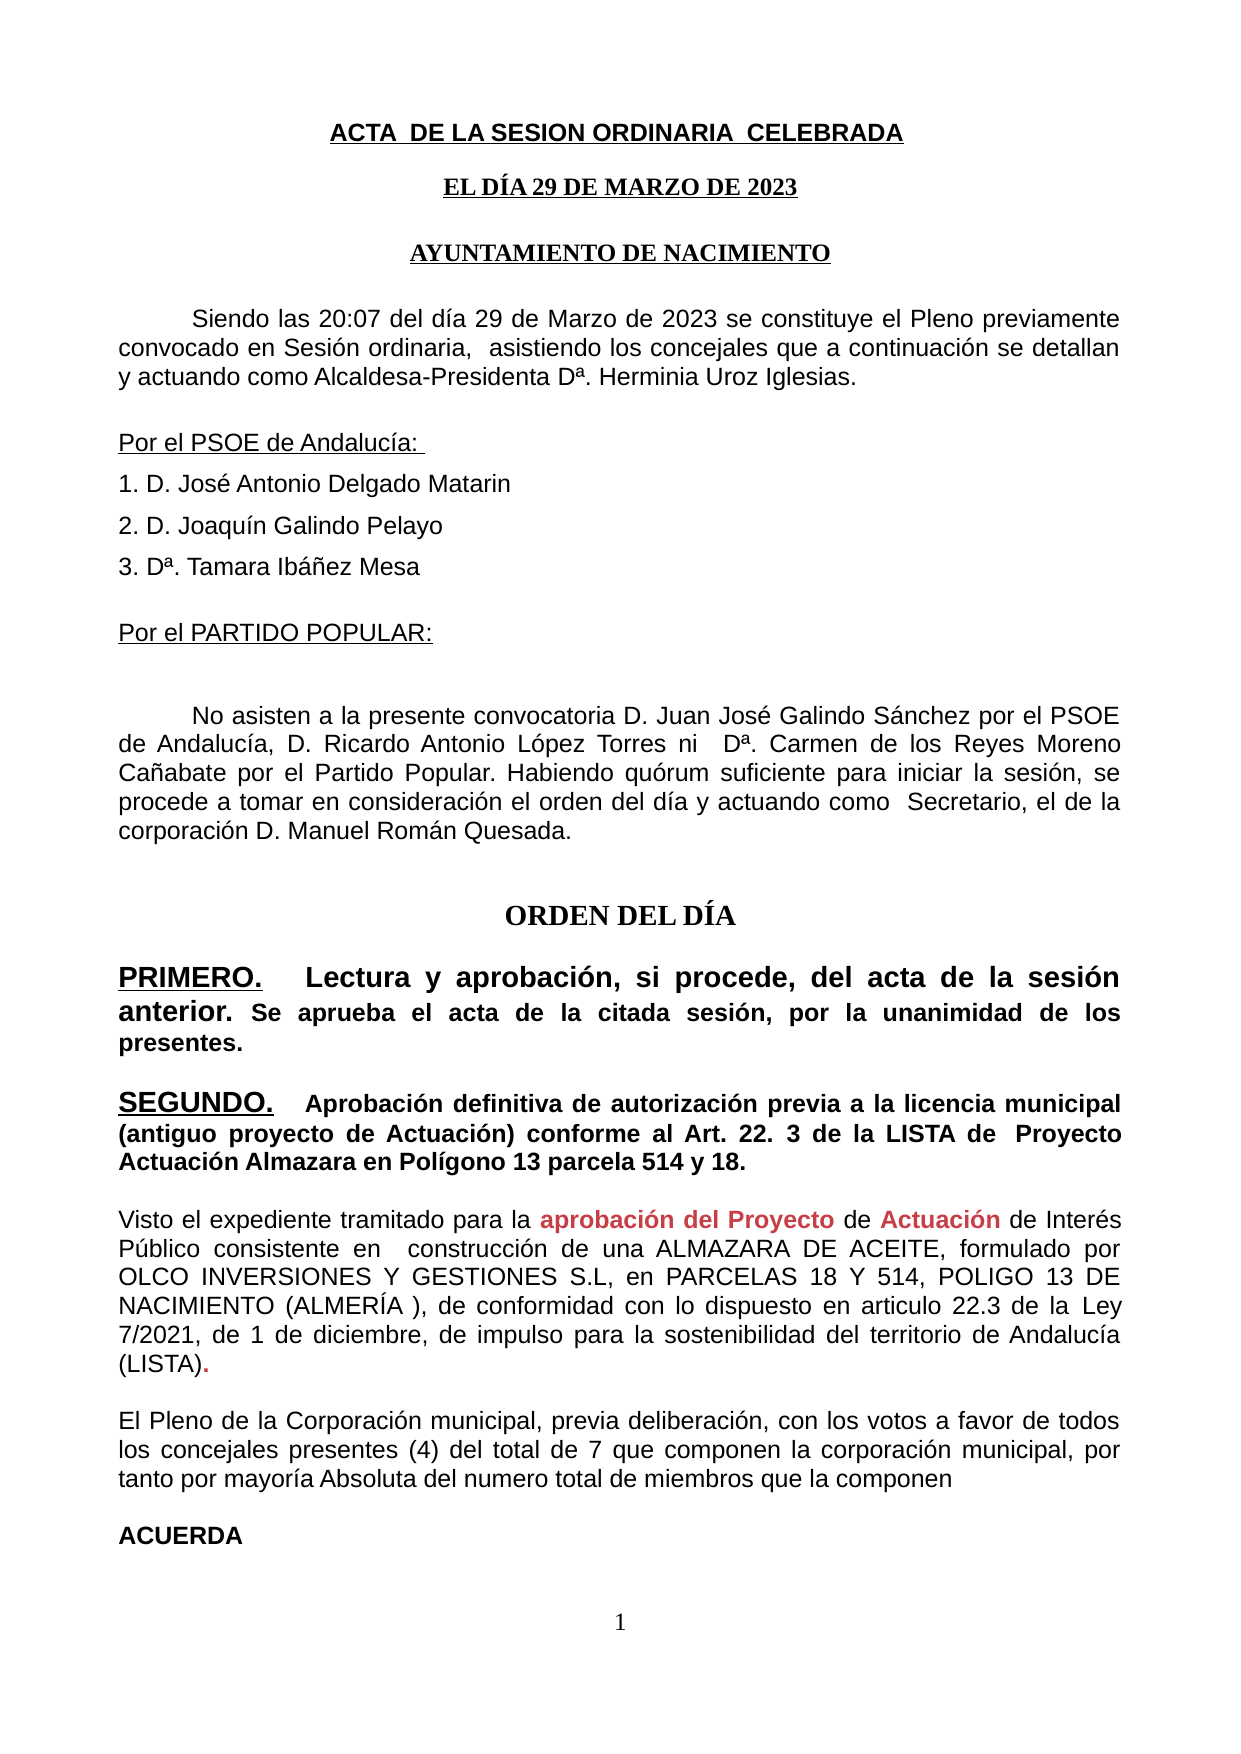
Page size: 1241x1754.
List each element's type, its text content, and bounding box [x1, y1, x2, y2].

text ACTA DE LA SESION ORDINARIA CELEBRADA [118, 118, 1122, 147]
text PRIMERO. Lectura y aprobación, si procede, del acta de la sesión anterior. Se aprueba el acta de la citada sesión, por la unanimidad de los presentes. [118, 961, 1122, 1056]
text Visto el expediente tramitado para la aprobación del Proyecto de Actuación de Interés Público consistente en construcción de una ALMAZARA DE ACEITE, formulado por OLCO INVERSIONES Y GESTIONES S.L, en PARCELAS 18 Y 514, POLIGO 13 DE NACIMIENTO (ALMERÍA ), de conformidad con lo dispuesto en articulo 22.3 de la Ley 7/2021, de 1 de diciembre, de impulso para la sostenibilidad del territorio de Andalucía (LISTA). [118, 1205, 1122, 1377]
text 3. Dª. Tamara Ibáñez Mesa [118, 552, 1122, 581]
text ORDEN DEL DÍA [118, 898, 1122, 932]
text No asisten a la presente convocatoria D. Juan José Galindo Sánchez por el PSOE de Andalucía, D. Ricardo Antonio López Torres ni Dª. Carmen de los Reyes Moreno Cañabate por el Partido Popular. Habiendo quórum suficiente para iniciar la sesión, se procede a tomar en consideración el orden del día y actuando como Secretario, el de la corporación D. Manuel Román Quesada. [118, 701, 1122, 844]
subtitle EL DÍA 29 DE MARZO DE 2023 [118, 172, 1122, 201]
text ACUERDA [118, 1521, 1122, 1550]
text El Pleno de la Corporación municipal, previa deliberación, con los votos a favor de todos los concejales presentes (4) del total de 7 que componen la corporación municipal, por tanto por mayoría Absoluta del numero total de miembros que la componen [118, 1406, 1122, 1492]
subtitle AYUNTAMIENTO DE NACIMIENTO [118, 238, 1122, 267]
text SEGUNDO. Aprobación definitiva de autorización previa a la licencia municipal (antiguo proyecto de Actuación) conforme al Art. 22. 3 de la LISTA de Proyecto Actuación Almazara en Polígono 13 parcela 514 y 18. [118, 1085, 1122, 1176]
text 1. D. José Antonio Delgado Matarin [118, 469, 1122, 498]
text 2. D. Joaquín Galindo Pelayo [118, 511, 1122, 539]
subtitle Por el PSOE de Andalucía: [118, 428, 1122, 457]
subtitle Por el PARTIDO POPULAR: [118, 618, 1122, 647]
subtitle Siendo las 20:07 del día 29 de Marzo de 2023 se constituye el Pleno previamente convocado en Sesión ordinaria, asistiendo los concejales que a continuación se detallan y actuando como Alcaldesa-Presidenta Dª. Herminia Uroz Iglesias. [118, 304, 1122, 391]
